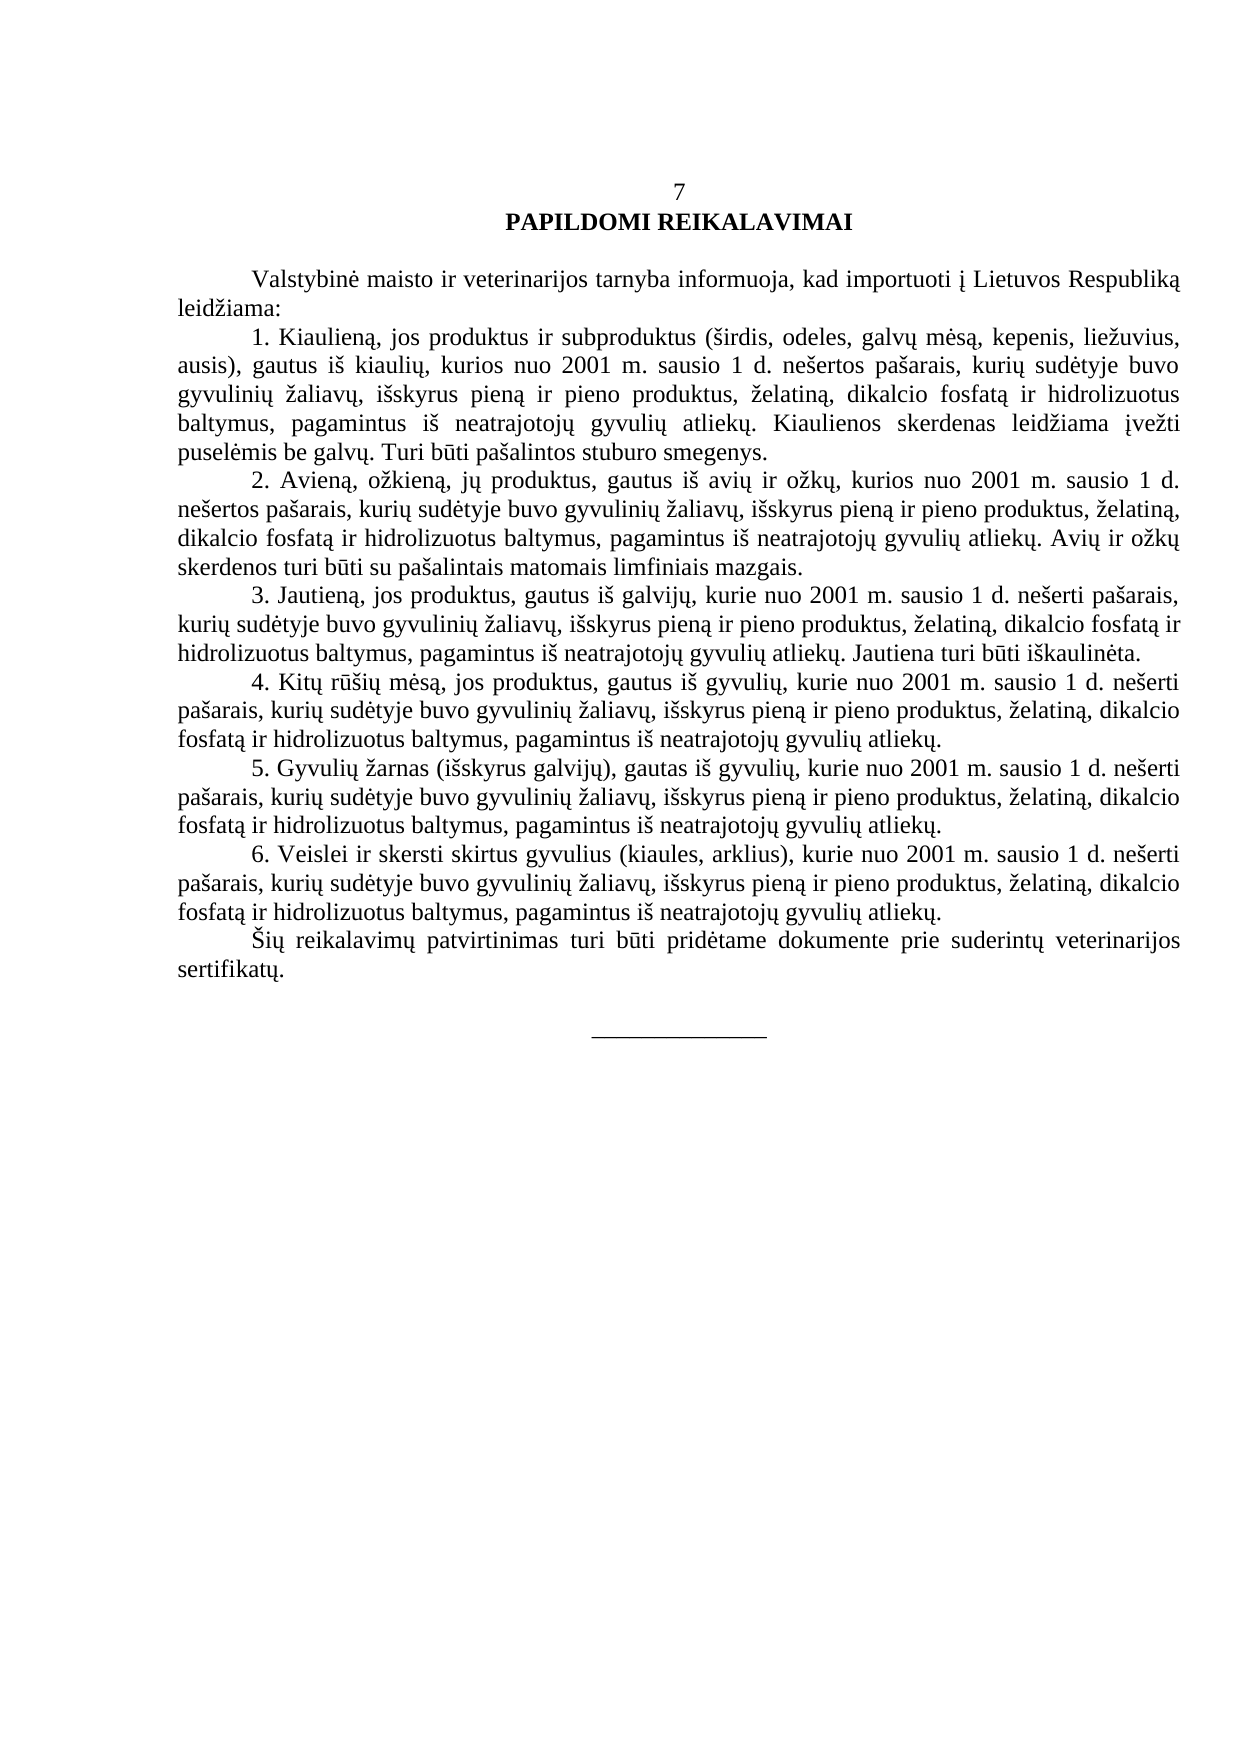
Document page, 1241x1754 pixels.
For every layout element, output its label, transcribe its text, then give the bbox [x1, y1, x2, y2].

text 3. Jautieną, jos produktus, gautus iš galvijų, kurie nuo 2001 m. sausio 1 d. nešerti pašarais, kurių sudėtyje buvo gyvulinių žaliavų, išskyrus pieną ir pieno produktus, želatiną, dikalcio fosfatą ir hidrolizuotus baltymus, pagamintus iš neatrajotojų gyvulių atliekų. Jautiena turi būti iškaulinėta. [177, 580, 1181, 667]
text Valstybinė maisto ir veterinarijos tarnyba informuoja, kad importuoti į Lietuvos Respubliką leidžiama: [177, 264, 1181, 322]
text 4. Kitų rūšių mėsą, jos produktus, gautus iš gyvulių, kurie nuo 2001 m. sausio 1 d. nešerti pašarais, kurių sudėtyje buvo gyvulinių žaliavų, išskyrus pieną ir pieno produktus, želatiną, dikalcio fosfatą ir hidrolizuotus baltymus, pagamintus iš neatrajotojų gyvulių atliekų. [177, 667, 1181, 753]
text ______________ [177, 1012, 1181, 1040]
text Šių reikalavimų patvirtinimas turi būti pridėtame dokumente prie suderintų veterinarijos sertifikatų. [177, 925, 1181, 983]
text 5. Gyvulių žarnas (išskyrus galvijų), gautas iš gyvulių, kurie nuo 2001 m. sausio 1 d. nešerti pašarais, kurių sudėtyje buvo gyvulinių žaliavų, išskyrus pieną ir pieno produktus, želatiną, dikalcio fosfatą ir hidrolizuotus baltymus, pagamintus iš neatrajotojų gyvulių atliekų. [177, 753, 1181, 839]
text 1. Kiaulieną, jos produktus ir subproduktus (širdis, odeles, galvų mėsą, kepenis, liežuvius, ausis), gautus iš kiaulių, kurios nuo 2001 m. sausio 1 d. nešertos pašarais, kurių sudėtyje buvo gyvulinių žaliavų, išskyrus pieną ir pieno produktus, želatiną, dikalcio fosfatą ir hidrolizuotus baltymus, pagamintus iš neatrajotojų gyvulių atliekų. Kiaulienos skerdenas leidžiama įvežti puselėmis be galvų. Turi būti pašalintos stuburo smegenys. [177, 322, 1181, 465]
text 2. Avieną, ožkieną, jų produktus, gautus iš avių ir ožkų, kurios nuo 2001 m. sausio 1 d. nešertos pašarais, kurių sudėtyje buvo gyvulinių žaliavų, išskyrus pieną ir pieno produktus, želatiną, dikalcio fosfatą ir hidrolizuotus baltymus, pagamintus iš neatrajotojų gyvulių atliekų. Avių ir ožkų skerdenos turi būti su pašalintais matomais limfiniais mazgais. [177, 465, 1181, 580]
text PAPILDOMI REIKALAVIMAI [177, 207, 1181, 235]
text 6. Veislei ir skersti skirtus gyvulius (kiaules, arklius), kurie nuo 2001 m. sausio 1 d. nešerti pašarais, kurių sudėtyje buvo gyvulinių žaliavų, išskyrus pieną ir pieno produktus, želatiną, dikalcio fosfatą ir hidrolizuotus baltymus, pagamintus iš neatrajotojų gyvulių atliekų. [177, 839, 1181, 925]
